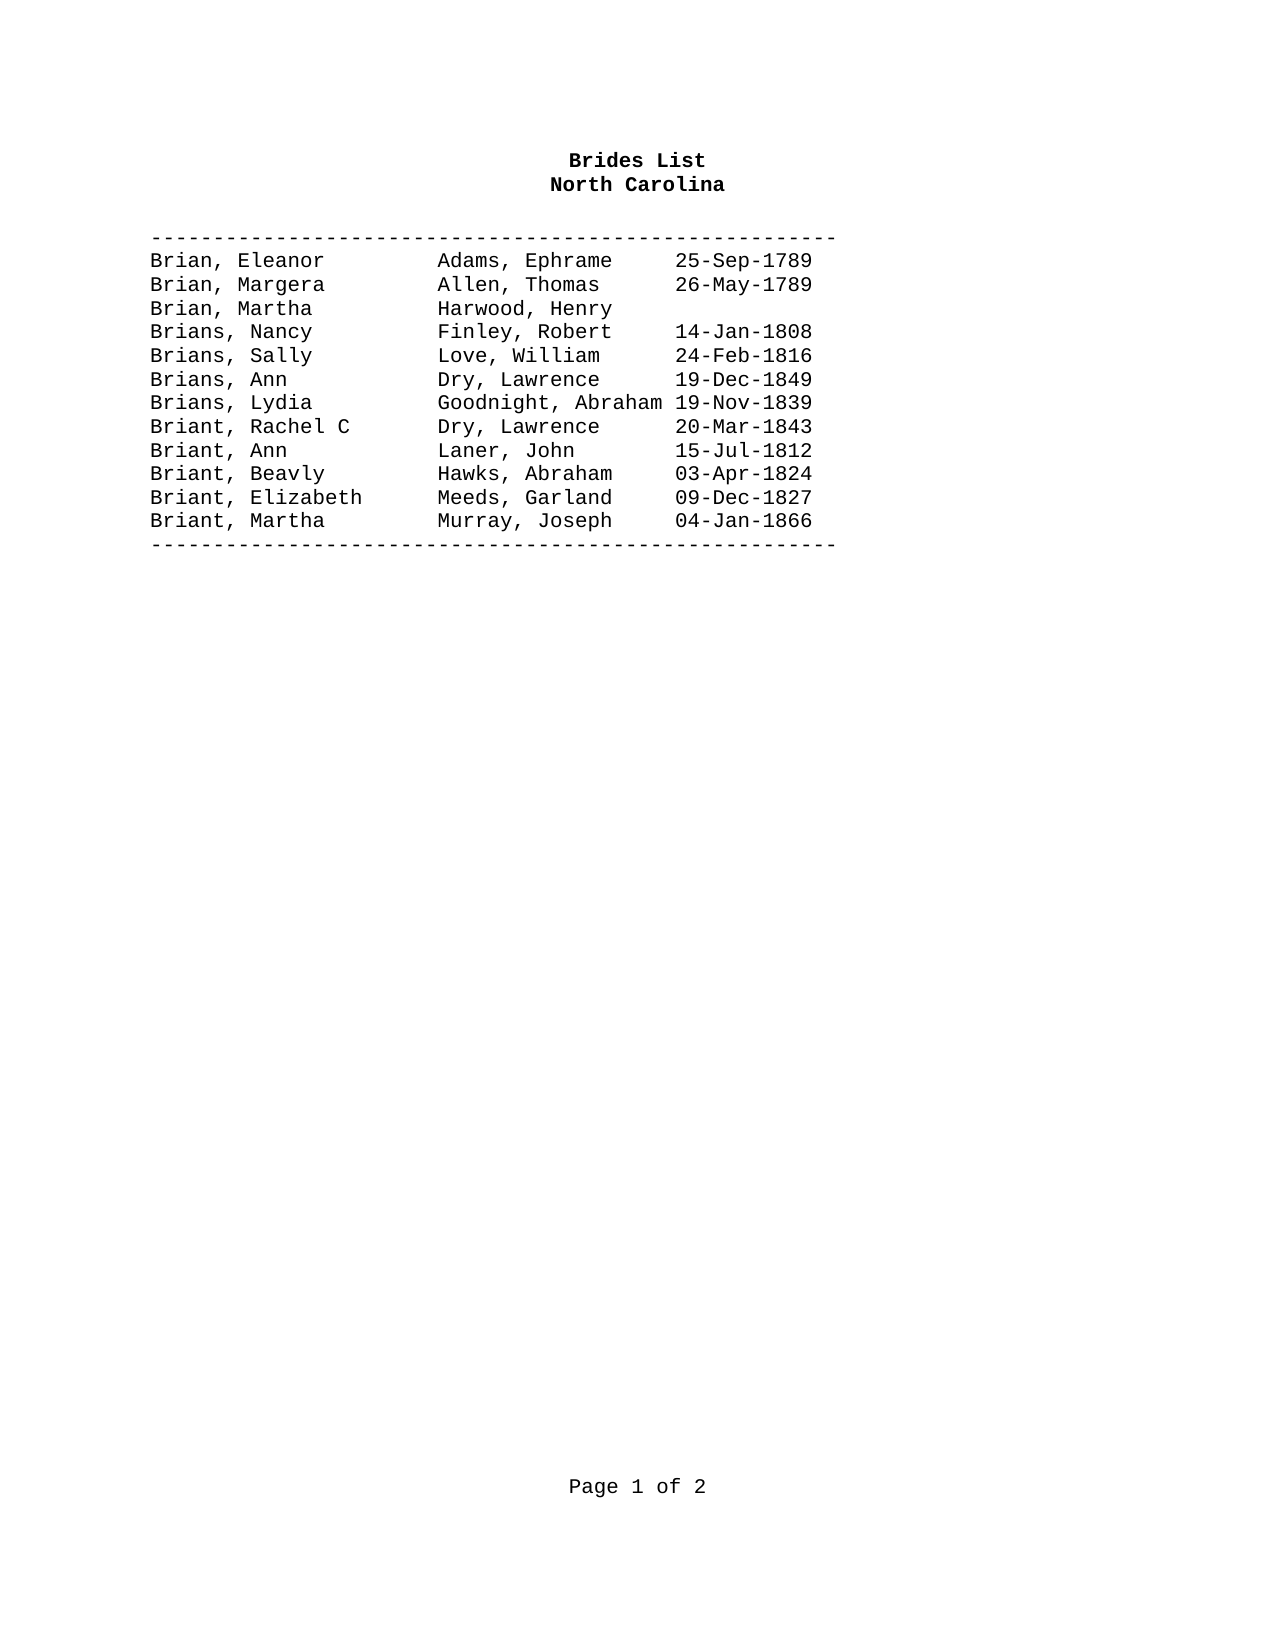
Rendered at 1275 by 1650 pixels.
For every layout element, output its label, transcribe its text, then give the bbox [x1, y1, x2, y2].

text Brians, Lydia Goodnight, Abraham 19-Nov-1839 [150, 392, 1125, 416]
text Brians, Sally Love, William 24-Feb-1816 [150, 345, 1125, 369]
text ------------------------------------------------------- [150, 534, 1125, 558]
text Briant, Ann Laner, John 15-Jul-1812 [150, 439, 1125, 463]
text Brian, Eleanor Adams, Ephrame 25-Sep-1789 [150, 250, 1125, 274]
text Briant, Beavly Hawks, Abraham 03-Apr-1824 [150, 463, 1125, 487]
text Brians, Ann Dry, Lawrence 19-Dec-1849 [150, 369, 1125, 392]
text Brians, Nancy Finley, Robert 14-Jan-1808 [150, 321, 1125, 345]
text Briant, Martha Murray, Joseph 04-Jan-1866 [150, 511, 1125, 534]
text Brian, Margera Allen, Thomas 26-May-1789 [150, 274, 1125, 298]
text ------------------------------------------------------- [150, 227, 1125, 250]
text Brian, Martha Harwood, Henry [150, 298, 1125, 321]
text Briant, Rachel C Dry, Lawrence 20-Mar-1843 [150, 416, 1125, 439]
text Briant, Elizabeth Meeds, Garland 09-Dec-1827 [150, 487, 1125, 511]
